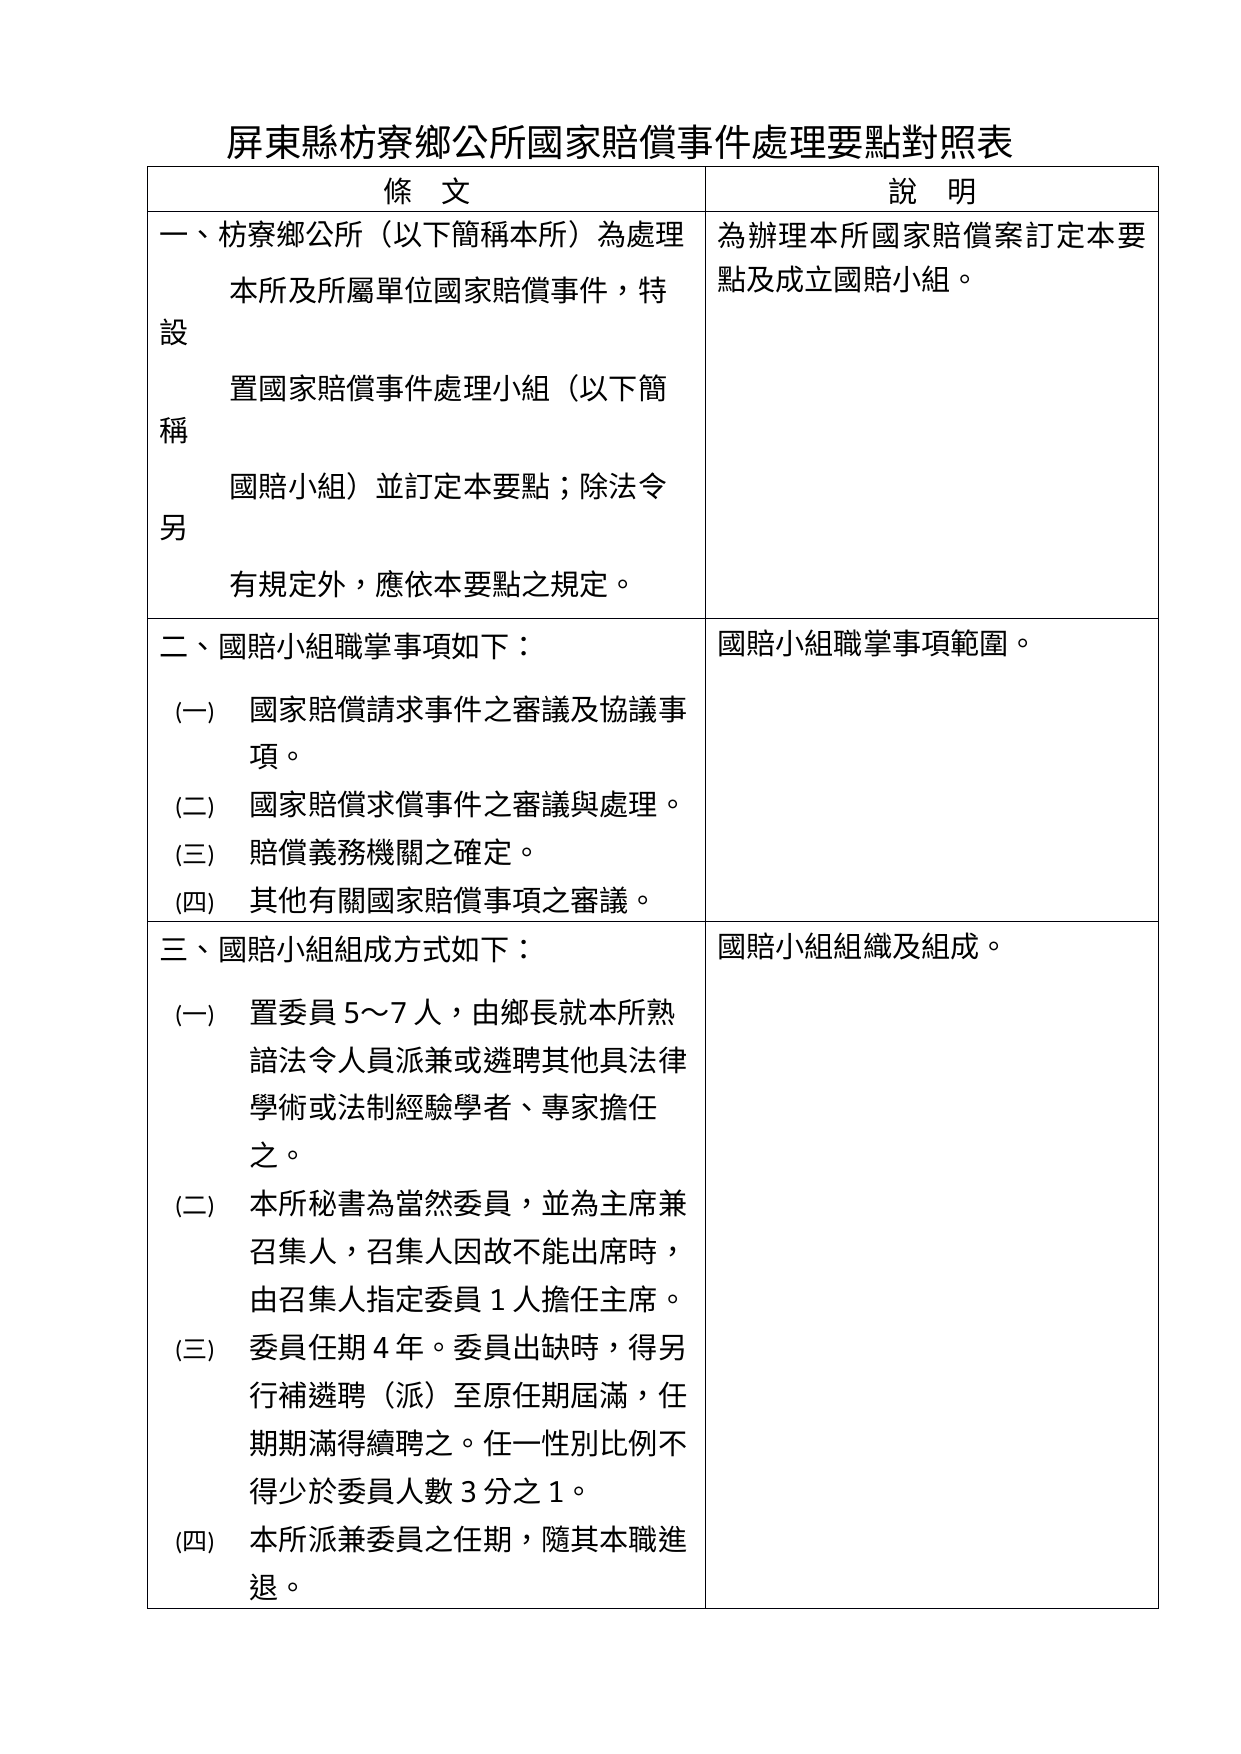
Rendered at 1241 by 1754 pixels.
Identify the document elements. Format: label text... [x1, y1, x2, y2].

table_cell 三、國賠小組組成方式如下： 置委員5〜7人，由鄉長就本所熟諳法令人員派兼或遴聘其他具法律學術或法制經驗學者、專家擔任之。 本所秘書為當然委員，並為主席兼召集人，召集人因故不能出席時，由召集人指定委員1人擔任主席。 委員任期4年。委員出缺時，得另行補遴聘（派）至原任期屆滿，任期期滿得續聘之。任一性別比例不得少於委員人數3分之1。 本所派兼委員之任期，隨其本職進退。 國賠小組委員均為無給職，但外聘委員得支領出席費。 [148, 922, 705, 1608]
table_cell 國賠小組職掌事項範圍。 [706, 619, 1158, 921]
table_header 條 文 [148, 167, 705, 211]
text 屏東縣枋寮鄉公所國家賠償事件處理要點對照表 [148, 118, 1092, 166]
table_header 說 明 [706, 167, 1158, 211]
table_cell 一、枋寮鄉公所（以下簡稱本所）為處理 本所及所屬單位國家賠償事件，特設 置國家賠償事件處理小組（以下簡稱 國賠小組）並訂定本要點；除法令另 有規定外，應依本要點之規定。 [148, 212, 705, 618]
table_cell 為辦理本所國家賠償案訂定本要點及成立國賠小組。 [706, 212, 1158, 618]
table_cell 國賠小組組織及組成。 [706, 922, 1158, 1608]
table_cell 二、國賠小組職掌事項如下： 國家賠償請求事件之審議及協議事項。 國家賠償求償事件之審議與處理。 賠償義務機關之確定。 其他有關國家賠償事項之審議。 [148, 619, 705, 921]
